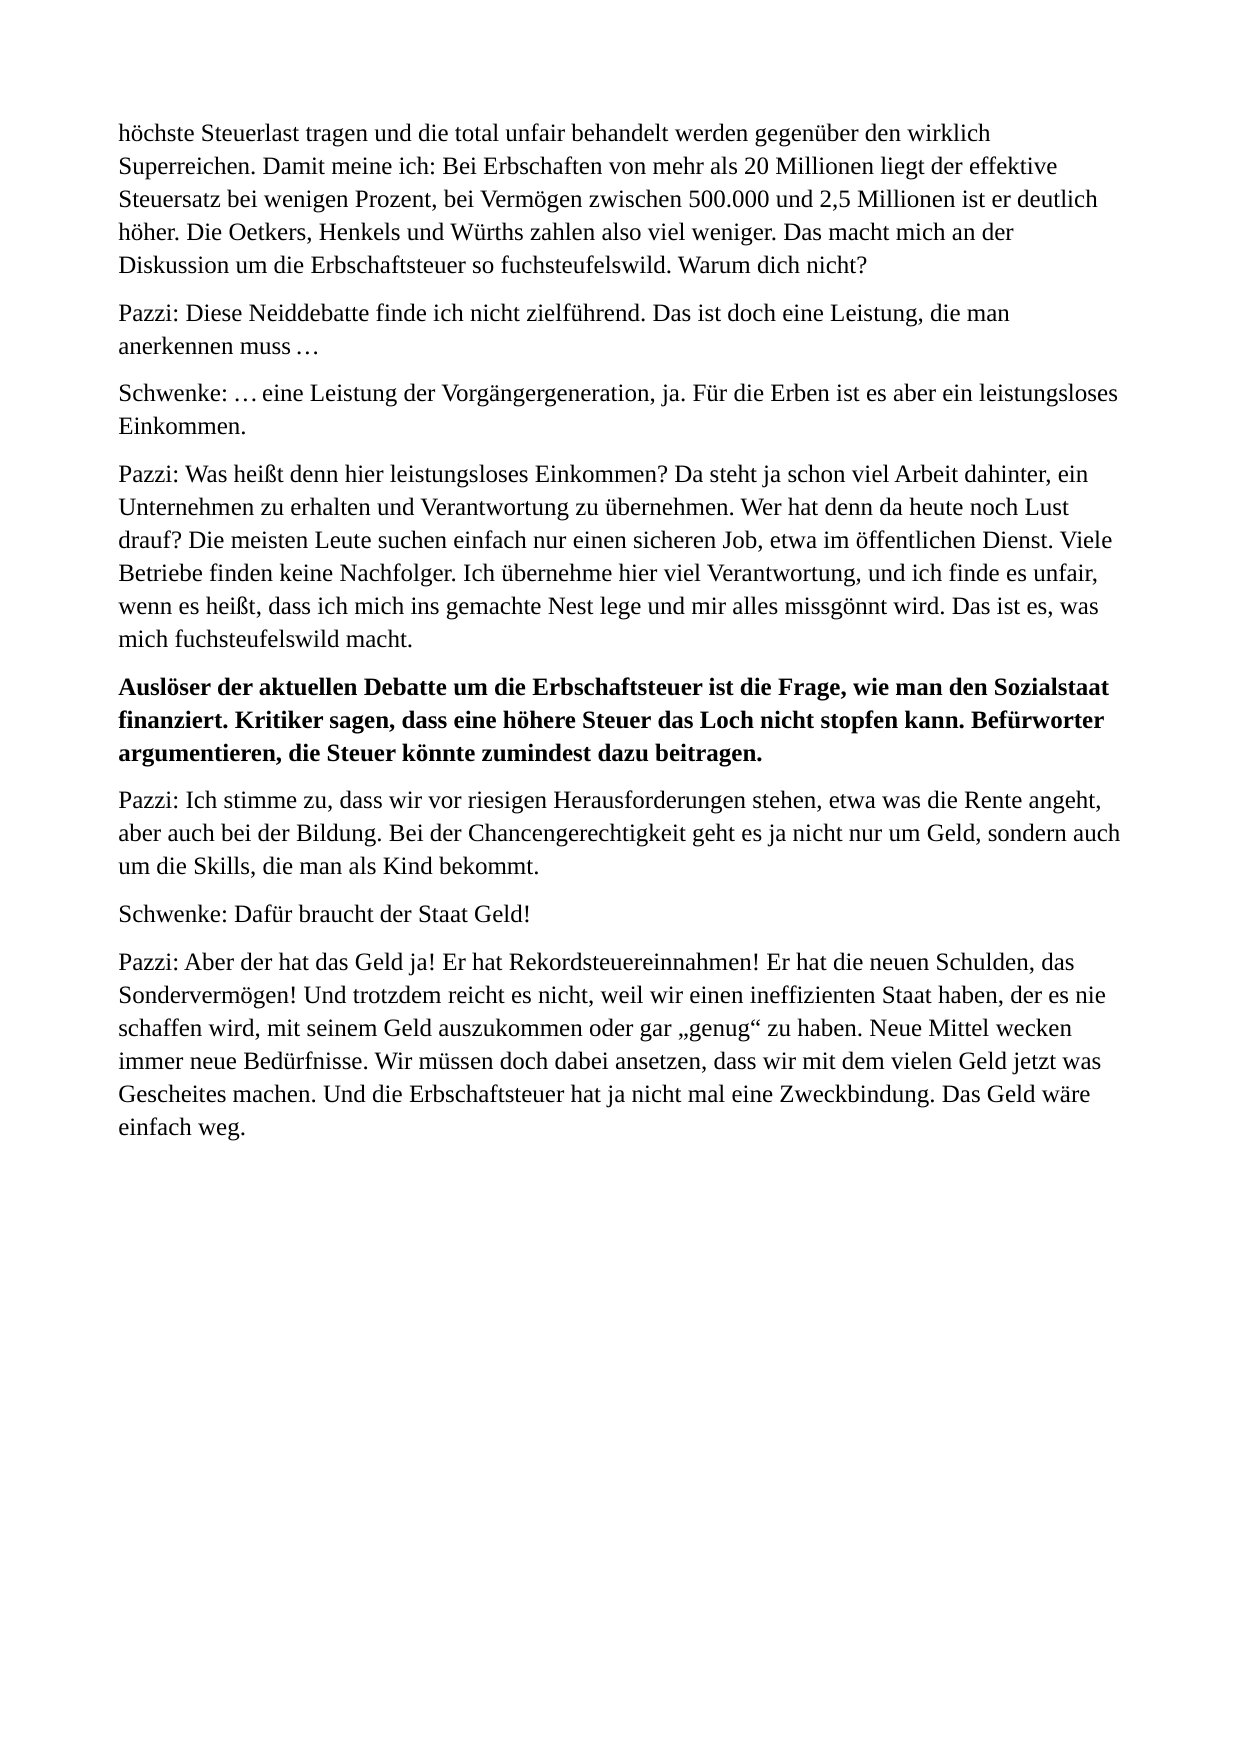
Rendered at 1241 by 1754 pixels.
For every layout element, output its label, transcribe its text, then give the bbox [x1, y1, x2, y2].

text Pazzi: Aber der hat das Geld ja! Er hat Rekordsteuereinnahmen! Er hat die neuen Schulden, das Sondervermögen! Und trotzdem reicht es nicht, weil wir einen ineffizienten Staat haben, der es nie schaffen wird, mit seinem Geld auszukommen oder gar „genug“ zu haben. Neue Mittel wecken immer neue Bedürfnisse. Wir müssen doch dabei ansetzen, dass wir mit dem vielen Geld jetzt was Gescheites machen. Und die Erbschaftsteuer hat ja nicht mal eine Zweckbindung. Das Geld wäre einfach weg. [118, 947, 1122, 1141]
text Auslöser der aktuellen Debatte um die Erbschaftsteuer ist die Frage, wie man den Sozialstaat finanziert. Kritiker sagen, dass eine höhere Steuer das Loch nicht stopfen kann. Befürworter argumentieren, die Steuer könnte zumindest dazu beitragen. [118, 672, 1122, 767]
text Schwenke: . . . eine Leistung der Vorgängergeneration, ja. Für die Erben ist es aber ein leistungsloses Einkommen. [118, 378, 1122, 440]
text Schwenke: Dafür braucht der Staat Geld! [118, 899, 1122, 928]
text Pazzi: Was heißt denn hier leistungsloses Einkommen? Da steht ja schon viel Arbeit dahinter, ein Unternehmen zu erhalten und Verantwortung zu übernehmen. Wer hat denn da heute noch Lust drauf? Die meisten Leute suchen einfach nur einen sicheren Job, etwa im öffentlichen Dienst. Viele Betriebe finden keine Nachfolger. Ich übernehme hier viel Verantwortung, und ich finde es unfair, wenn es heißt, dass ich mich ins gemachte Nest lege und mir alles missgönnt wird. Das ist es, was mich fuchsteufelswild macht. [118, 459, 1122, 653]
text Pazzi: Diese Neiddebatte finde ich nicht zielführend. Das ist doch eine Leistung, die man anerkennen muss . . . [118, 298, 1122, 359]
text Pazzi: Ich stimme zu, dass wir vor riesigen Herausforderungen stehen, etwa was die Rente angeht, aber auch bei der Bildung. Bei der Chancengerechtigkeit geht es ja nicht nur um Geld, sondern auch um die Skills, die man als Kind bekommt. [118, 785, 1122, 880]
text höchste Steuerlast tragen und die total unfair behandelt werden gegenüber den wirklich Superreichen. Damit meine ich: Bei Erbschaften von mehr als 20 Millionen liegt der effektive Steuersatz bei wenigen Prozent, bei Vermögen zwischen 500.000 und 2,5 Millionen ist er deutlich höher. Die Oetkers, Henkels und Würths zahlen also viel weniger. Das macht mich an der Diskussion um die Erbschaftsteuer so fuchsteufelswild. Warum dich nicht? [118, 118, 1122, 279]
